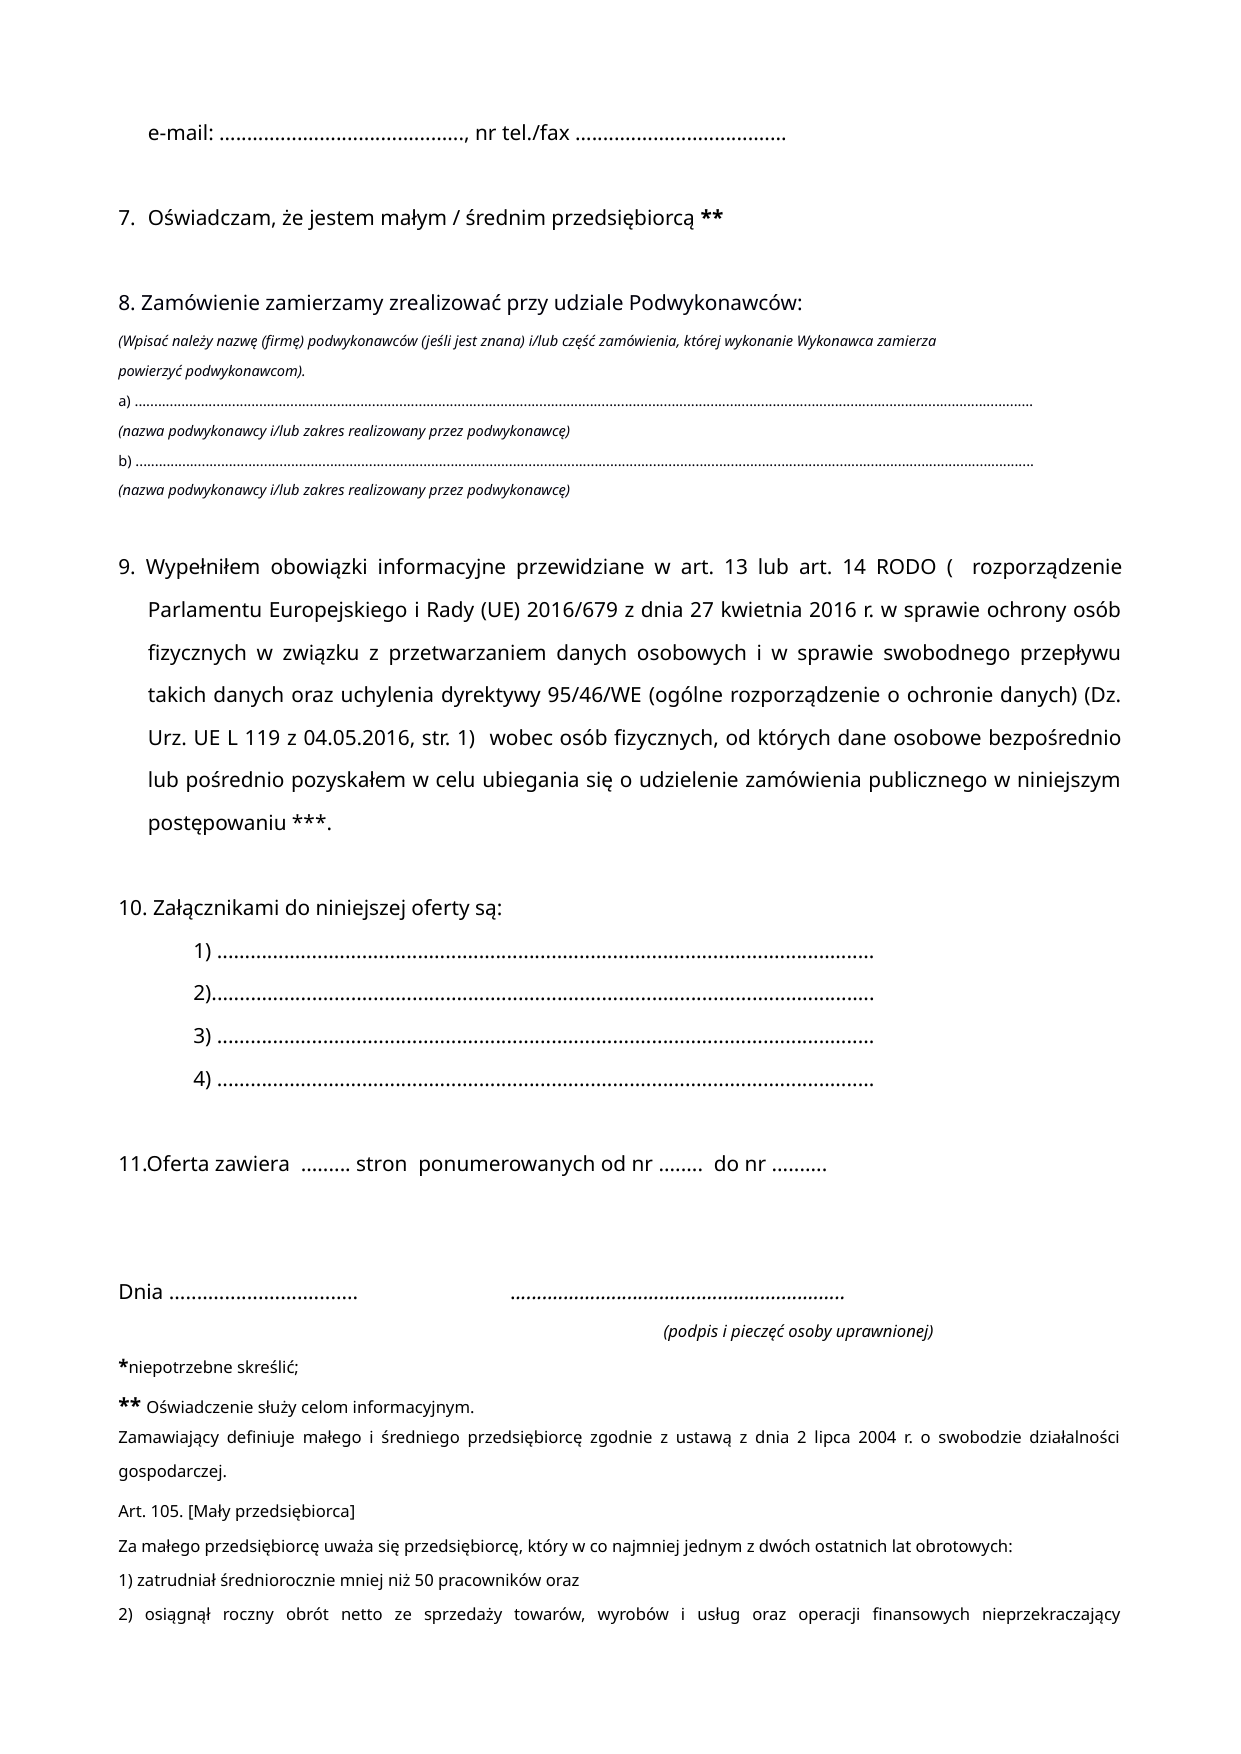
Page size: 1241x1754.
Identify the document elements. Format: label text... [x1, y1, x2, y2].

text Art. 105. [Mały przedsiębiorca] [118, 1500, 1122, 1523]
text (Wpisać należy nazwę (firmę) podwykonawców (jeśli jest znana) i/lub część zamówienia, której wykonanie Wykonawca zamierza [118, 331, 1122, 351]
text a) ....................................................................................................................................................................................................................................… [118, 391, 1122, 411]
text Dnia .................................. ............................................................... [118, 1277, 1122, 1305]
text (podpis i pieczęć osoby uprawnionej) [118, 1319, 1122, 1342]
text powierzyć podwykonawcom). [118, 361, 1122, 381]
text 8. Zamówienie zamierzamy zrealizować przy udziale Podwykonawców: [118, 288, 1122, 317]
text Zamawiający definiuje małego i średniego przedsiębiorcę zgodnie z ustawą z dnia 2 lipca 2004 r. o swobodzie działalności gospodarczej. [118, 1426, 1122, 1483]
text 10. Załącznikami do niniejszej oferty są: [118, 893, 1122, 922]
text Za małego przedsiębiorcę uważa się przedsiębiorcę, który w co najmniej jednym z dwóch ostatnich lat obrotowych: [118, 1534, 1122, 1557]
text b) ....................................................................................................................................................................................................................................... [118, 450, 1122, 470]
list 1) ...................................................................................................................... [156, 936, 1122, 964]
text *niepotrzebne skreślić; [118, 1353, 1122, 1379]
text ** Oświadczenie służy celom informacyjnym. [118, 1392, 1122, 1420]
text (nazwa podwykonawcy i/lub zakres realizowany przez podwykonawcę) [118, 421, 1122, 440]
list 2)....................................................................................................................... [156, 978, 1122, 1007]
text 9. Wypełniłem obowiązki informacyjne przewidziane w art. 13 lub art. 14 RODO ( rozporządzenie Parlamentu Europejskiego i Rady (UE) 2016/679 z dnia 27 kwietnia 2016 r. w sprawie ochrony osób fizycznych w związku z przetwarzaniem danych osobowych i w sprawie swobodnego przepływu takich danych oraz uchylenia dyrektywy 95/46/WE (ogólne rozporządzenie o ochronie danych) (Dz. Urz. UE L 119 z 04.05.2016, str. 1) wobec osób fizycznych, od których dane osobowe bezpośrednio lub pośrednio pozyskałem w celu ubiegania się o udzielenie zamówienia publicznego w niniejszym postępowaniu ***. [118, 552, 1122, 837]
text (nazwa podwykonawcy i/lub zakres realizowany przez podwykonawcę) [118, 480, 1122, 500]
list e-mail: …........................................., nr tel./fax …................................... [118, 118, 1122, 147]
text 7. Oświadczam, że jestem małym / średnim przedsiębiorcą ** [118, 203, 1122, 232]
list 3) ...................................................................................................................... [156, 1021, 1122, 1049]
list 4) ...................................................................................................................... [156, 1064, 1122, 1092]
text 11.Oferta zawiera ......... stron ponumerowanych od nr ........ do nr .......... [118, 1149, 1122, 1177]
text 2) osiągnął roczny obrót netto ze sprzedaży towarów, wyrobów i usług oraz operacji finansowych nieprzekraczający [118, 1602, 1122, 1625]
text 1) zatrudniał średniorocznie mniej niż 50 pracowników oraz [118, 1568, 1122, 1591]
